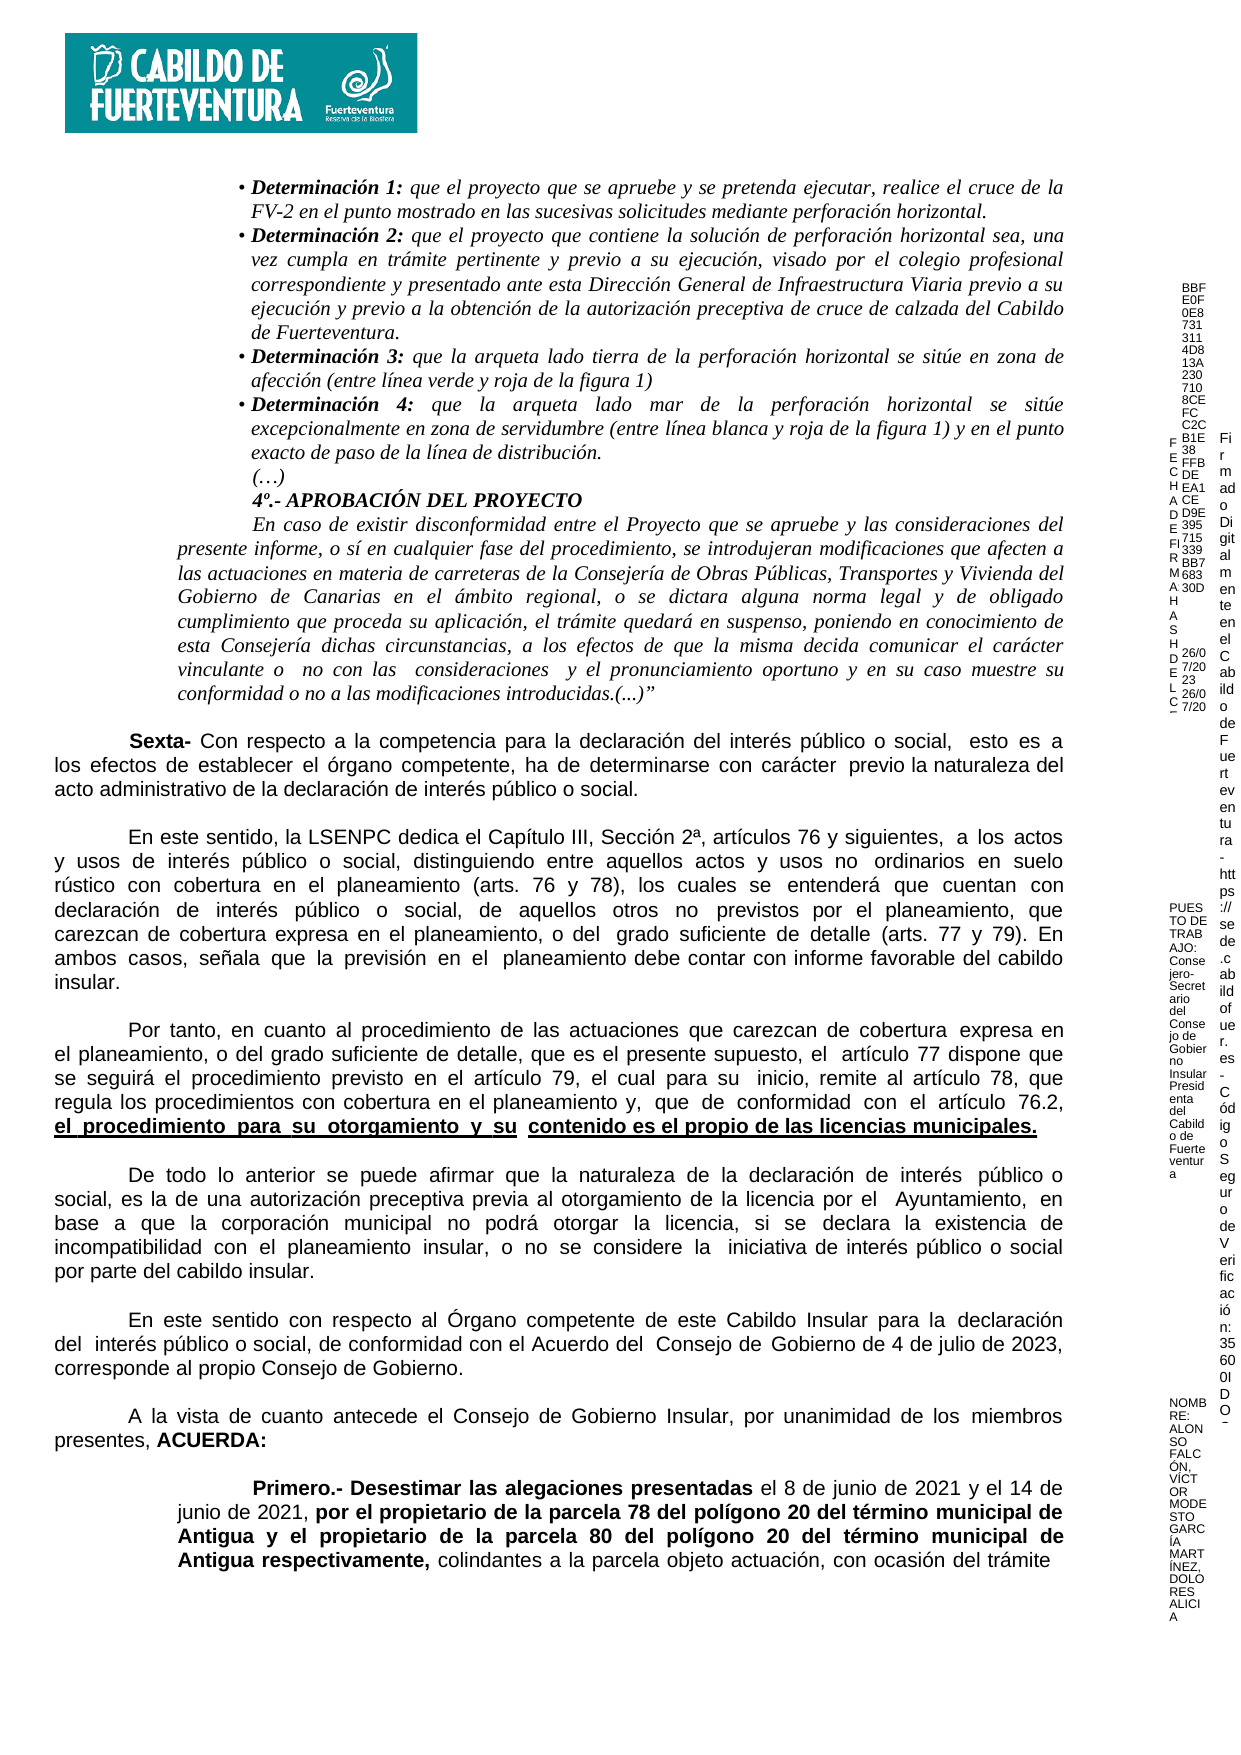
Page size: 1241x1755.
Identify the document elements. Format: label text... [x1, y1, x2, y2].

text PUESTO DE TRABAJO: [1169, 901, 1209, 955]
text (…) [252, 464, 1167, 488]
text NOMBRE: [1169, 1396, 1209, 1423]
text 26/07/2023 [1182, 687, 1209, 713]
text De todo lo anterior se puede afirmar que la naturaleza de la declaración de interés público o social, es la de una autorización preceptiva previa al otorgamiento de la licencia por el Ayuntamiento, en base a que la corporación municipal no podrá otorgar la licencia, si se declara la existencia de incompatibilidad con el planeamiento insular, o no se considere la iniciativa de interés público o social por parte del cabildo insular. [54, 1163, 1064, 1283]
text [1167, 901, 1209, 1206]
text En este sentido con respecto al Órgano competente de este Cabildo Insular para la declaración del interés público o social, de conformidad con el Acuerdo del Consejo de Gobierno de 4 de julio de 2023, corresponde al propio Consejo de Gobierno. [54, 1307, 1064, 1380]
text A la vista de cuanto antecede el Consejo de Gobierno Insular, por unanimidad de los miembros presentes, ACUERDA: [54, 1403, 1064, 1452]
subtitle 4º.- APROBACIÓN DEL PROYECTO [252, 488, 1167, 512]
text [1209, 464, 1217, 488]
text Por tanto, en cuanto al procedimiento de las actuaciones que carezcan de cobertura expresa en el planeamiento, o del grado suficiente de detalle, que es el presente supuesto, el artículo 77 dispone que se seguirá el procedimiento previsto en el artículo 79, el cual para su inicio, remite al artículo 78, que regula los procedimientos con cobertura en el planeamiento y, que de conformidad con el artículo 76.2, el procedimiento para su otorgamiento y su contenido es el propio de las licencias municipales. [54, 1018, 1064, 1138]
list FECHA DE FIRMA: HASH DEL CERTIFICADO: [1169, 436, 1184, 713]
text En este sentido, la LSENPC dedica el Capítulo III, Sección 2ª, artículos 76 y siguientes, a los actos y usos de interés público o social, distinguiendo entre aquellos actos y usos no ordinarios en suelo rústico con cobertura en el planeamiento (arts. 76 y 78), los cuales se entenderá que cuentan con declaración de interés público o social, de aquellos otros no previstos por el planeamiento, que carezcan de cobertura expresa en el planeamiento, o del grado suficiente de detalle (arts. 77 y 79). En ambos casos, señala que la previsión en el planeamiento debe contar con informe favorable del cabildo insular. [54, 825, 1064, 994]
list Determinación 1: que el proyecto que se apruebe y se pretenda ejecutar, realice el cruce de la FV-2 en el punto mostrado en las sucesivas solicitudes mediante perforación horizontal. [238, 175, 1064, 223]
list Determinación 3: que la arqueta lado tierra de la perforación horizontal se sitúe en zona de afección (entre línea verde y roja de la figura 1) [238, 344, 1064, 392]
list Determinación 2: que el proyecto que contiene la solución de perforación horizontal sea, una vez cumpla en trámite pertinente y previo a su ejecución, visado por el colegio profesional correspondiente y presentado ante esta Dirección General de Infraestructura Viaria previo a su ejecución y previo a la obtención de la autorización preceptiva de cruce de calzada del Cabildo de Fuerteventura. [238, 223, 1064, 344]
text [1236, 464, 1241, 488]
text Sexta- Con respecto a la competencia para la declaración del interés público o social, esto es a los efectos de establecer el órgano competente, ha de determinarse con carácter previo la naturaleza del acto administrativo de la declaración de interés público o social. [54, 729, 1064, 801]
list Determinación 4: que la arqueta lado mar de la perforación horizontal se sitúe excepcionalmente en zona de servidumbre (entre línea blanca y roja de la figura 1) y en el punto exacto de paso de la línea de distribución. [238, 392, 1064, 464]
list [1179, 280, 1209, 593]
text 26/07/2023 [1182, 647, 1209, 687]
text ALONSO FALCÓN, VÍCTOR MODESTO GARCÍA MARTÍNEZ, DOLORES ALICIA [1169, 1424, 1207, 1624]
text Primero.- Desestimar las alegaciones presentadas el 8 de junio de 2021 y el 14 de junio de 2021, por el propietario de la parcela 78 del polígono 20 del término municipal de Antigua y el propietario de la parcela 80 del polígono 20 del término municipal de Antigua respectivamente, colindantes a la parcela objeto actuación, con ocasión del trámite [177, 1476, 1064, 1572]
list BBFE0F0E87313114D813A2307108CEFCC2CB1E38 FFBDEEA1CED9E395715339BB768330D3CC2EDAE0 [1182, 282, 1207, 593]
list Firmado Digitalmente en el Cabildo de Fuerteventura - https://sede.cabildofuer.es - Código Seguro de Verificación: 35600IDOC2A323632C8DB4CC49A3 [1219, 429, 1236, 1423]
text Consejero-Secretario del Consejo de Gobierno Insular Presidenta del Cabildo de Fuerteventura [1169, 956, 1207, 1181]
text En caso de existir disconformidad entre el Proyecto que se apruebe y las consideraciones del presente informe, o sí en cualquier fase del procedimiento, se introdujeran modificaciones que afecten a las actuaciones en materia de carreteras de la Consejería de Obras Públicas, Transportes y Vivienda del Gobierno de Canarias en el ámbito regional, o se dictara alguna norma legal y de obligado cumplimiento que proceda su aplicación, el trámite quedará en suspenso, poniendo en conocimiento de esta Consejería dichas circunstancias, a los efectos de que la misma decida comunicar el carácter vinculante o no con las consideraciones y el pronunciamiento oportuno y en su caso muestre su conformidad o no a las modificaciones introducidas.(...)” [177, 512, 1064, 705]
text [1167, 1396, 1209, 1627]
